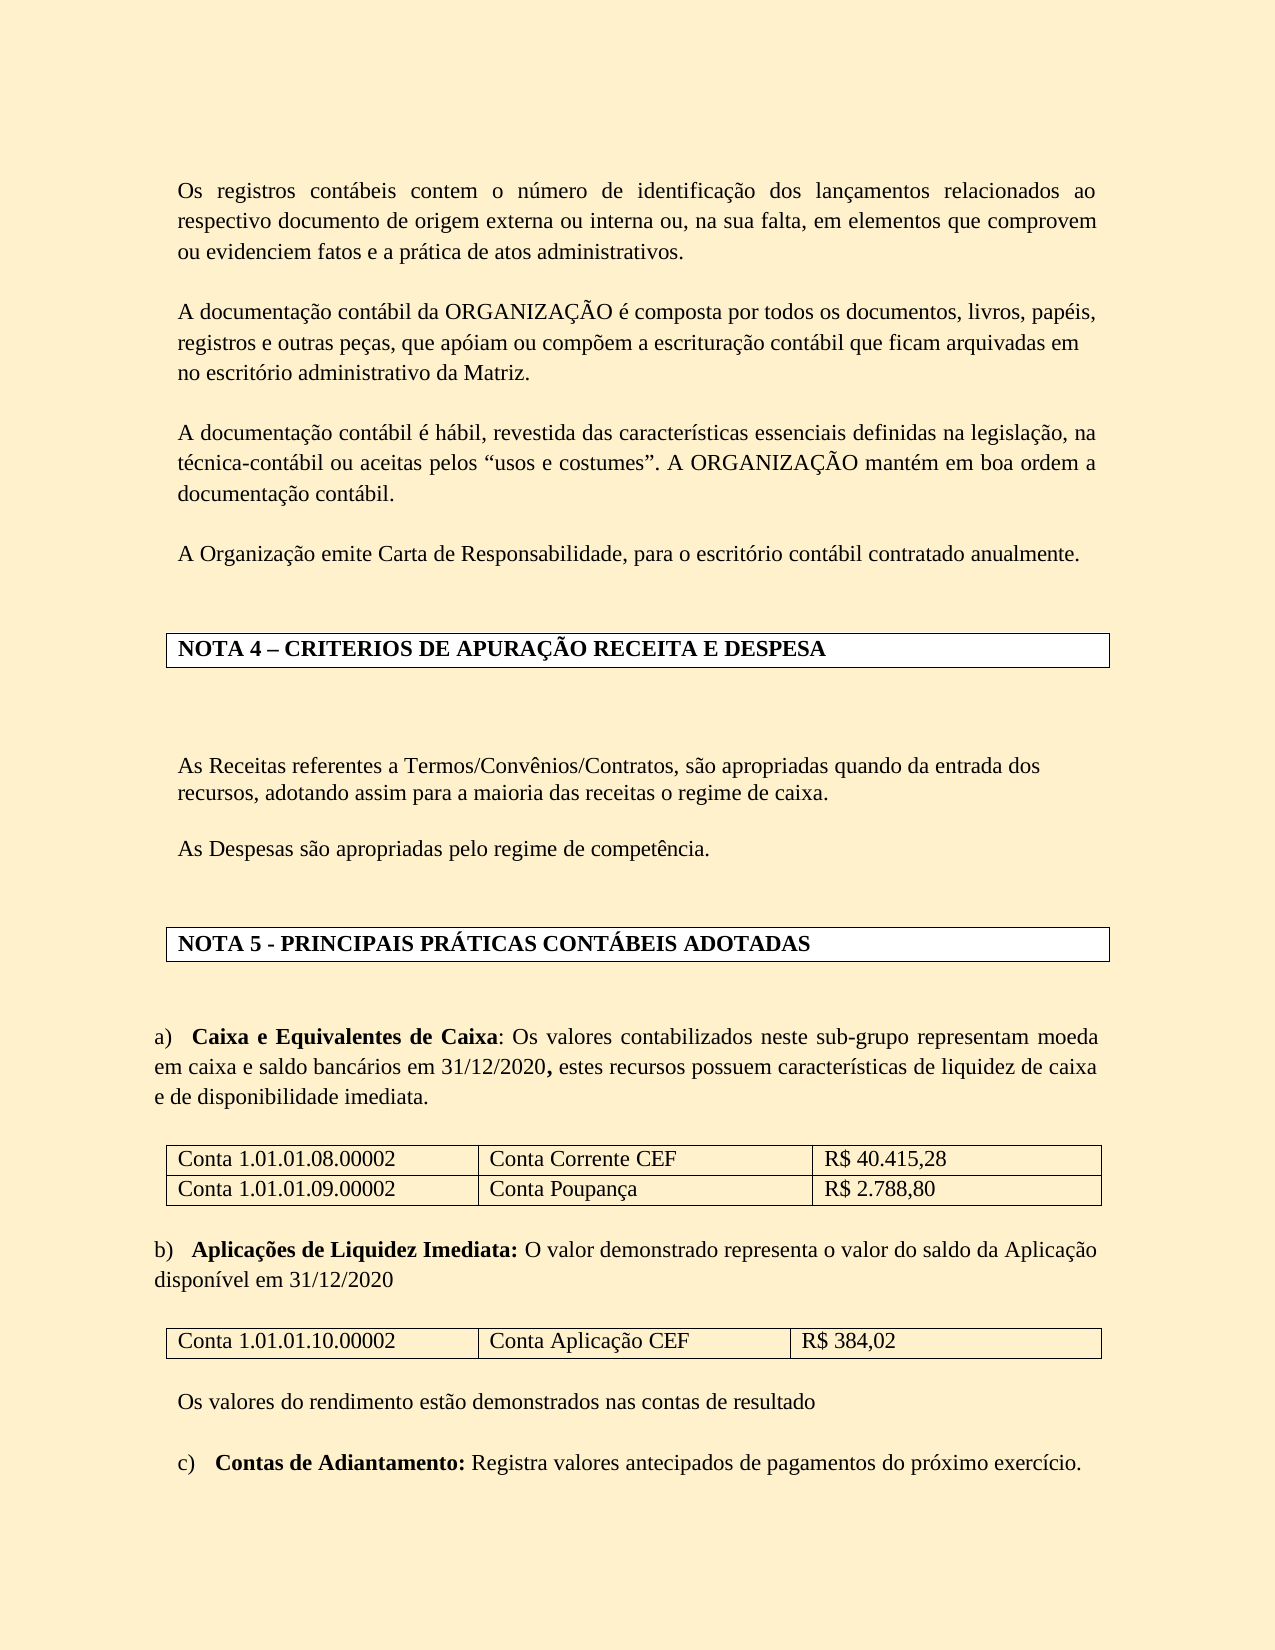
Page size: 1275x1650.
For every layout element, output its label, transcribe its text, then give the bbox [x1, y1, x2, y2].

text NOTA 5 - PRINCIPAIS PRÁTICAS CONTÁBEIS ADOTADAS [178, 930, 1109, 956]
text NOTA 4 – CRITERIOS DE APURAÇÃO RECEITA E DESPESA [178, 636, 1109, 662]
